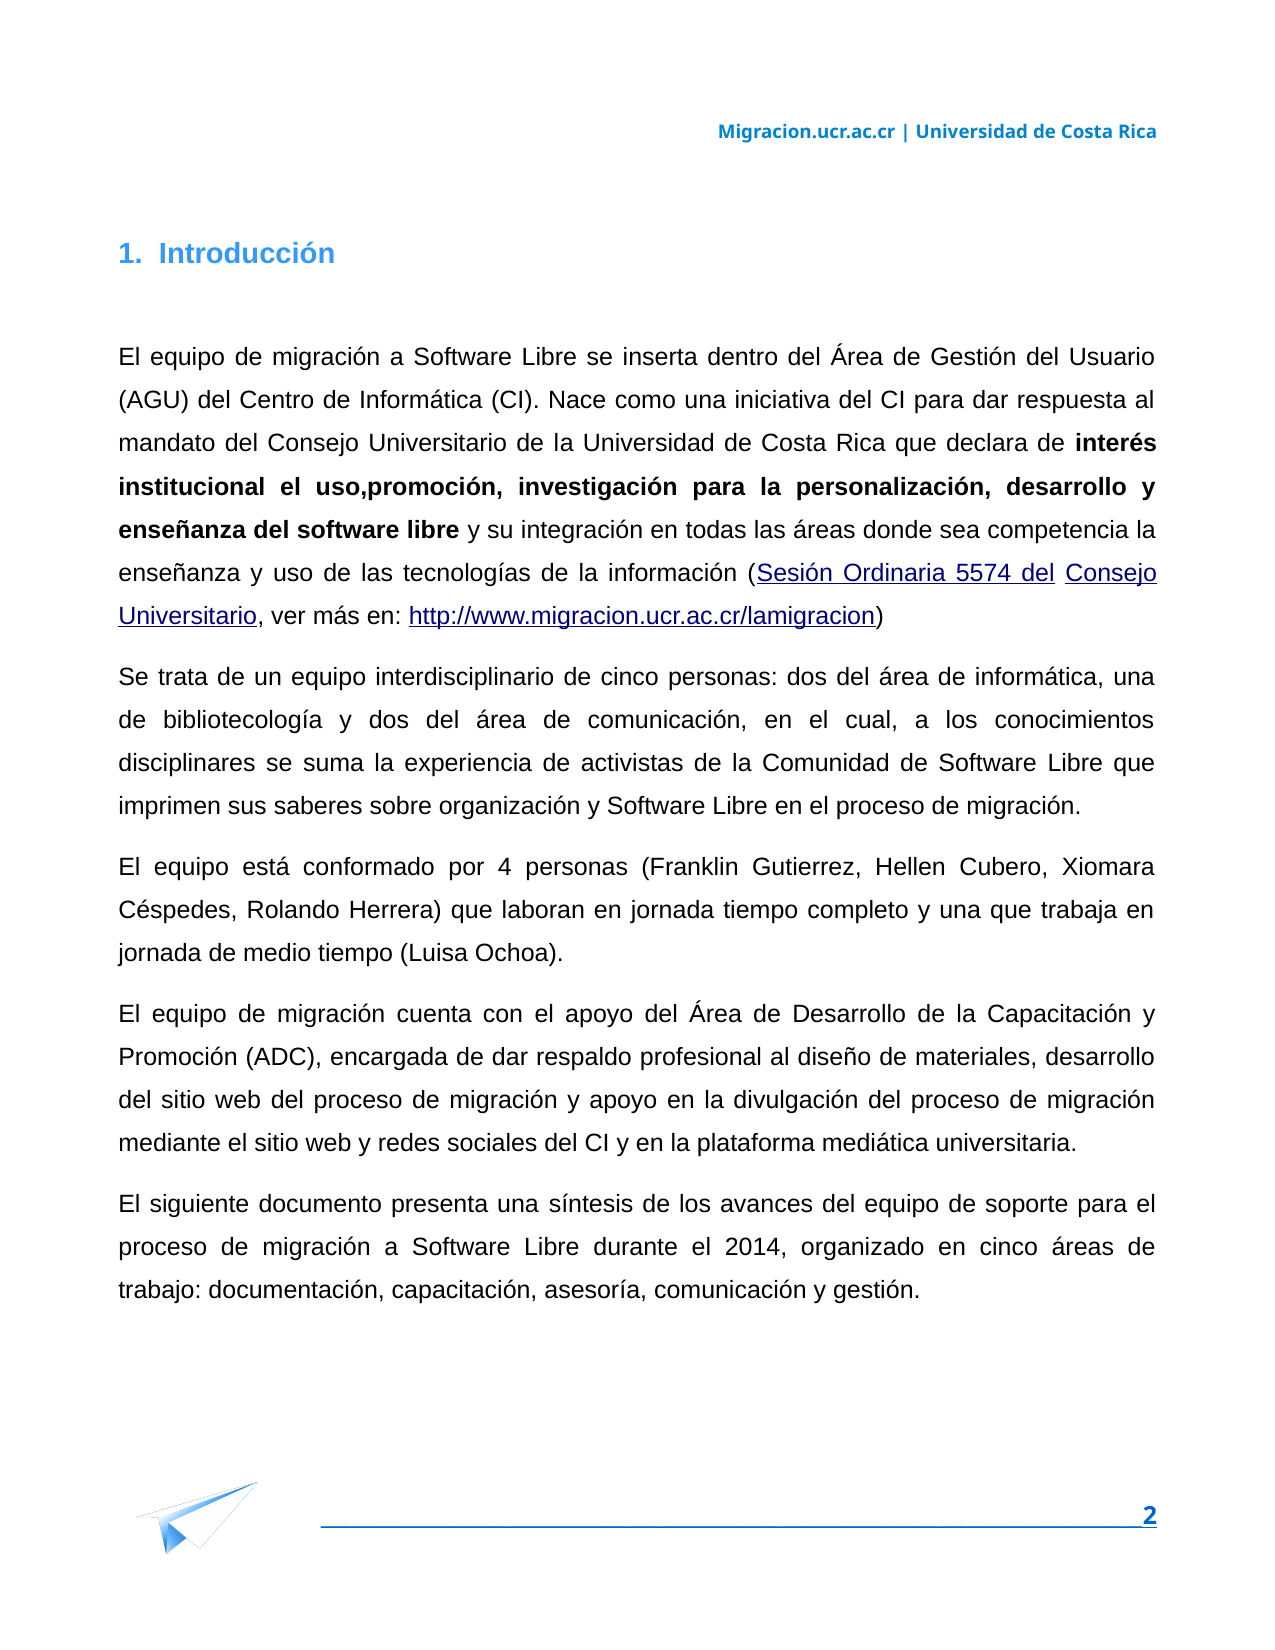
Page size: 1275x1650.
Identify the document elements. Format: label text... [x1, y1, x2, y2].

text El equipo está conformado por 4 personas (Franklin Gutierrez, Hellen Cubero, Xiomara Céspedes, Rolando Herrera) que laboran en jornada tiempo completo y una que trabaja en jornada de medio tiempo (Luisa Ochoa). [118, 852, 1157, 967]
text El equipo de migración a Software Libre se inserta dentro del Área de Gestión del Usuario (AGU) del Centro de Informática (CI). Nace como una iniciativa del CI para dar respuesta al mandato del Consejo Universitario de la Universidad de Costa Rica que declara de interés institucional el uso,promoción, investigación para la personalización, desarrollo y enseñanza del software libre y su integración en todas las áreas donde sea competencia la enseñanza y uso de las tecnologías de la información (Sesión Ordinaria 5574 del Consejo Universitario, ver más en: http://www.migracion.ucr.ac.cr/lamigracion) [118, 342, 1157, 629]
subtitle Introducción [118, 236, 1157, 269]
text El equipo de migración cuenta con el apoyo del Área de Desarrollo de la Capacitación y Promoción (ADC), encargada de dar respaldo profesional al diseño de materiales, desarrollo del sitio web del proceso de migración y apoyo en la divulgación del proceso de migración mediante el sitio web y redes sociales del CI y en la plataforma mediática universitaria. [118, 999, 1157, 1157]
picture [122, 1457, 268, 1566]
text Se trata de un equipo interdisciplinario de cinco personas: dos del área de informática, una de bibliotecología y dos del área de comunicación, en el cual, a los conocimientos disciplinares se suma la experiencia de activistas de la Comunidad de Software Libre que imprimen sus saberes sobre organización y Software Libre en el proceso de migración. [118, 662, 1157, 820]
text El siguiente documento presenta una síntesis de los avances del equipo de soporte para el proceso de migración a Software Libre durante el 2014, organizado en cinco áreas de trabajo: documentación, capacitación, asesoría, comunicación y gestión. [118, 1189, 1157, 1304]
